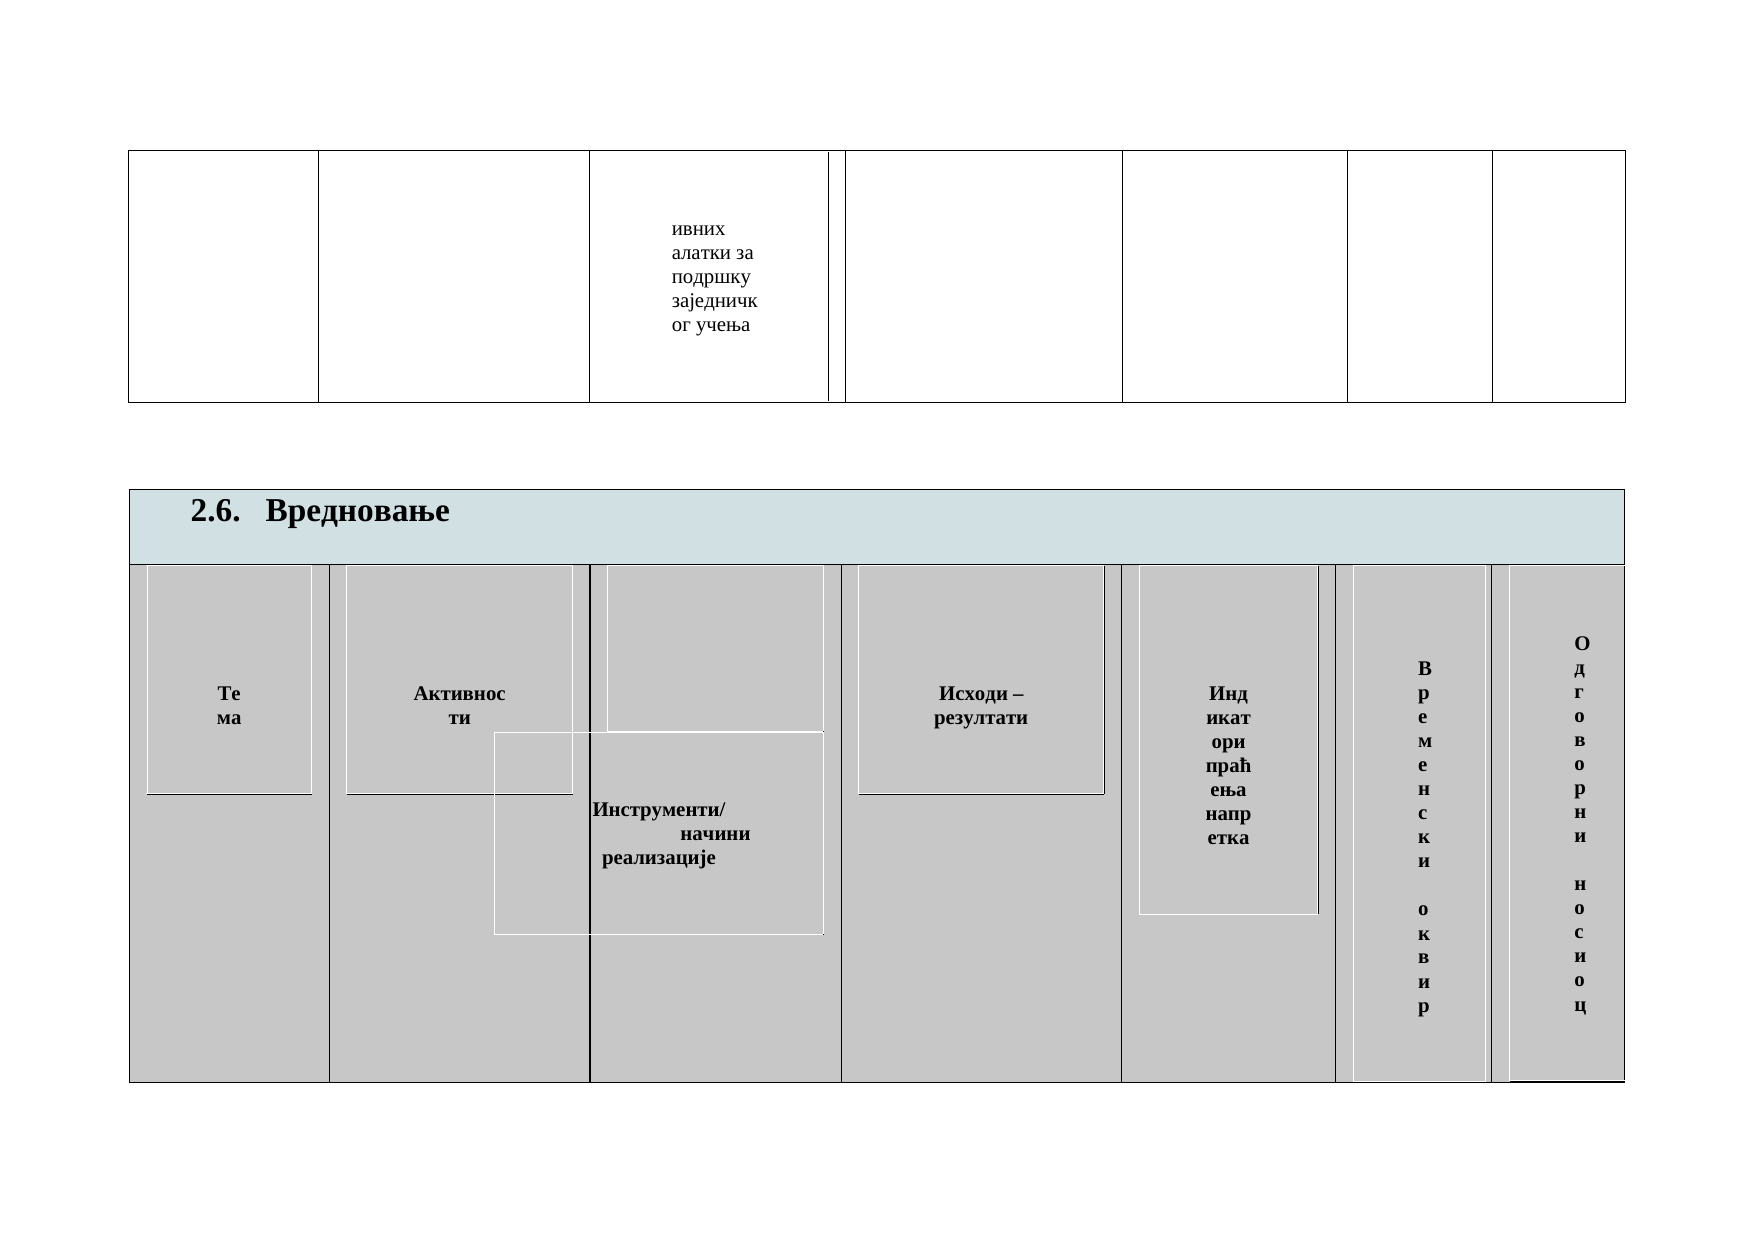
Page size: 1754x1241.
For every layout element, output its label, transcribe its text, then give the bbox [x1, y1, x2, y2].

table_header Вредновање [130, 490, 1624, 564]
table_cell [590, 151, 607, 402]
table_cell [1492, 565, 1510, 1082]
table_cell [1493, 151, 1625, 402]
table_cell [1336, 565, 1353, 1082]
table_cell Одговорни носиоц [1510, 566, 1624, 1080]
table_cell [1486, 565, 1491, 1082]
table_cell [828, 151, 845, 402]
table_cell Временски оквир [1354, 566, 1485, 1081]
table_cell Тема [130, 565, 329, 1082]
table_cell Исходи – резултати [842, 565, 1121, 1082]
table_cell [1123, 151, 1347, 402]
table_cell Инструменти/начини реализације [591, 565, 841, 1082]
table_cell ивних алатки за подршку заједничког учења [608, 152, 827, 401]
table_cell Активности [330, 565, 589, 1082]
table_cell [129, 151, 318, 402]
table_cell [319, 151, 589, 402]
table_cell Индикатори праћења напретка [1122, 565, 1335, 1082]
table_cell [1348, 151, 1492, 402]
table_cell [846, 151, 1122, 402]
